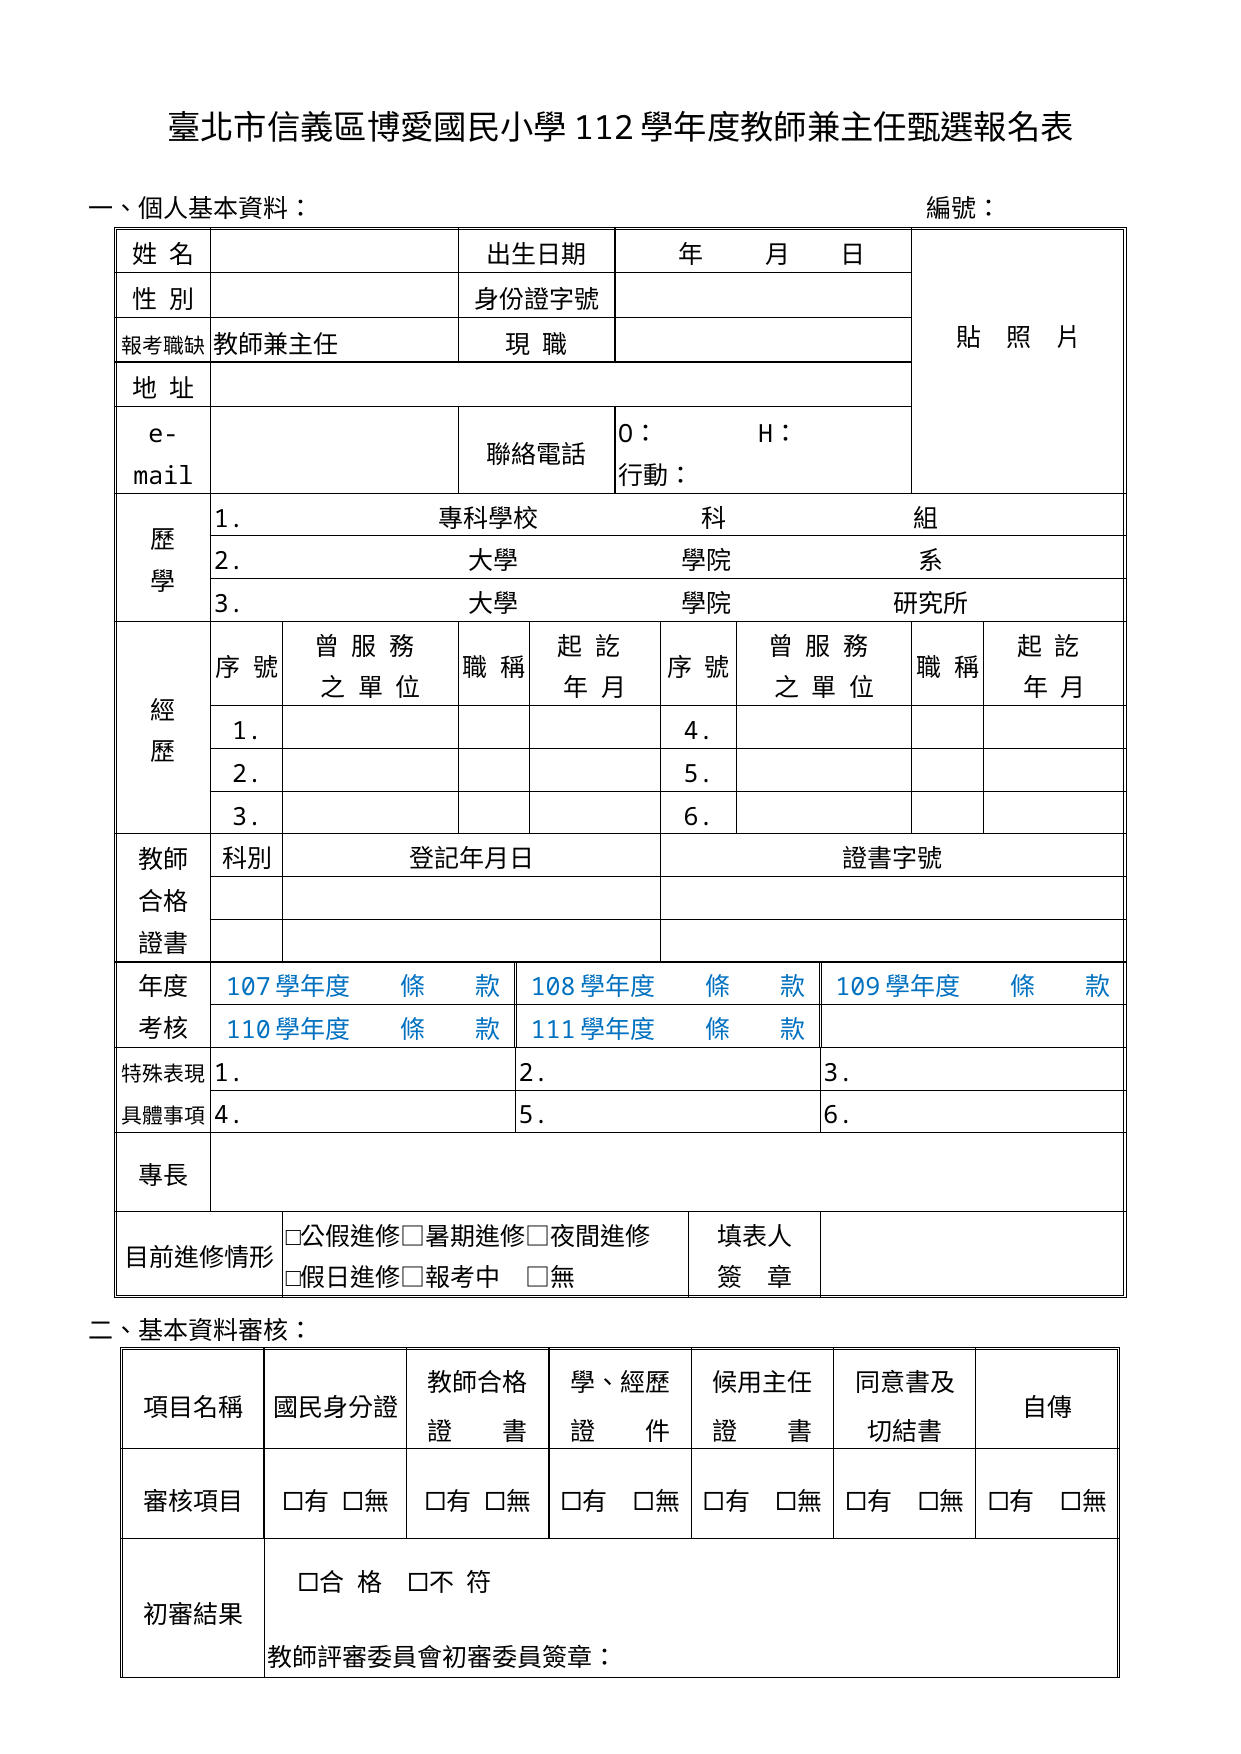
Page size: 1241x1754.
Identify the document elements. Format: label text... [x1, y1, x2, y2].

table_cell 初審結果 [123, 1539, 264, 1677]
table_cell [283, 749, 458, 791]
table_cell [211, 1133, 1123, 1211]
table_header 國民身分證 [265, 1350, 406, 1448]
table_cell 聯絡電話 [459, 407, 614, 493]
table_header 項目名稱 [123, 1350, 263, 1448]
table_cell [912, 792, 983, 833]
table_cell [984, 792, 1123, 833]
table_cell 年度 考核 [117, 963, 210, 1047]
table_cell [530, 706, 660, 748]
table_cell 6. [661, 792, 736, 833]
table_header 姓 名 [117, 230, 210, 272]
table_cell 填表人 簽 章 [689, 1212, 820, 1295]
table_cell 現 職 [459, 318, 614, 361]
table_cell [984, 749, 1123, 791]
table_cell [211, 273, 458, 317]
table_cell 4. [661, 706, 736, 748]
table_cell [283, 877, 660, 919]
table_cell [530, 749, 660, 791]
table_cell [661, 920, 1123, 961]
table_cell 職 稱 [912, 622, 983, 705]
table_cell 起 訖 年 月 [984, 622, 1123, 705]
table_cell [616, 273, 911, 317]
table_cell 序 號 [211, 622, 282, 705]
table_cell [211, 920, 282, 961]
table_header 學、經歷 證 件 [550, 1350, 691, 1448]
table_cell 歷 學 [117, 494, 210, 621]
table_cell 有 無 [834, 1449, 975, 1538]
table_header 候用主任 證 書 [692, 1350, 833, 1448]
table_cell [211, 877, 282, 919]
table_cell [661, 877, 1123, 919]
table_cell 有 無 [407, 1449, 548, 1538]
table_cell 合 格 不 符 教師評審委員會初審委員簽章： [265, 1539, 1117, 1677]
table_cell 6. [821, 1091, 1123, 1132]
table_cell 序 號 [661, 622, 736, 705]
table_cell 108學年度 條 款 [517, 963, 819, 1004]
table_cell 起 訖 年 月 [530, 622, 660, 705]
table_cell [459, 792, 529, 833]
table_cell 性 別 [117, 273, 210, 317]
table_cell [211, 363, 911, 406]
table_cell 3. 大學 學院 研究所 [211, 579, 1123, 621]
table_cell 1. 專科學校 科 組 [211, 494, 1123, 535]
table_cell 報考職缺 [117, 318, 210, 361]
table_cell 2. [211, 749, 282, 791]
table_header 自傳 [976, 1350, 1117, 1448]
table_header [211, 230, 458, 272]
table_cell [912, 749, 983, 791]
table_cell [822, 1005, 1123, 1047]
text 一、個人基本資料： 編號： [89, 164, 1152, 227]
table_cell 科別 [211, 834, 282, 876]
table_cell [459, 706, 529, 748]
table_cell 5. [516, 1091, 820, 1132]
table_cell [283, 920, 660, 961]
table_cell [459, 749, 529, 791]
table_header 出生日期 [459, 230, 614, 272]
table_cell 3. [211, 792, 282, 833]
table_cell 111學年度 條 款 [517, 1005, 819, 1047]
text 臺北市信義區博愛國民小學112學年度教師兼主任甄選報名表 [89, 83, 1152, 146]
table_cell 曾 服 務 之 單 位 [737, 622, 911, 705]
table_cell O： H： 行動： [616, 407, 911, 493]
table_cell 2. [516, 1048, 820, 1089]
table_cell 109學年度 條 款 [822, 963, 1123, 1004]
table_header 年 月 日 [616, 230, 911, 272]
table_cell 有 無 [692, 1449, 833, 1538]
table_cell 經 歷 [117, 622, 210, 833]
table_cell 有 無 [550, 1449, 691, 1538]
table_cell 1. [211, 706, 282, 748]
table_cell [912, 706, 983, 748]
table_cell 4. [211, 1091, 515, 1132]
table_cell 登記年月日 [283, 834, 660, 876]
table_cell 教師兼主任 [211, 318, 458, 361]
table_cell 2. 大學 學院 系 [211, 536, 1123, 578]
table_cell [737, 792, 911, 833]
table_cell 證書字號 [661, 834, 1123, 876]
table_cell [984, 706, 1123, 748]
table_cell [616, 318, 911, 361]
table_cell 5. [661, 749, 736, 791]
table_cell 教師 合格 證書 [117, 834, 210, 961]
table_cell 地 址 [117, 363, 210, 406]
table_cell 專長 [117, 1133, 210, 1211]
table_cell □公假進修□暑期進修□夜間進修 □假日進修□報考中 □無 [283, 1212, 688, 1295]
table_header 同意書及 切結書 [834, 1350, 975, 1448]
table_header 教師合格 證 書 [407, 1350, 548, 1448]
table_cell [737, 749, 911, 791]
table_cell [737, 706, 911, 748]
table_cell 身份證字號 [459, 273, 614, 317]
table_cell 107學年度 條 款 [211, 963, 514, 1004]
table_cell [283, 706, 458, 748]
table_cell [211, 407, 458, 493]
table_cell 職 稱 [459, 622, 529, 705]
table_cell 審核項目 [123, 1449, 263, 1538]
table_cell e-mail [117, 407, 210, 493]
table_cell 1. [211, 1048, 515, 1089]
table_cell [530, 792, 660, 833]
table_cell 特殊表現 具體事項 [117, 1048, 210, 1132]
table_cell [283, 792, 458, 833]
table_cell 曾 服 務 之 單 位 [283, 622, 458, 705]
table_cell 目前進修情形 [117, 1212, 282, 1295]
table_cell 110學年度 條 款 [211, 1005, 514, 1047]
text 二、基本資料審核： [89, 1311, 1152, 1347]
table_cell 3. [821, 1048, 1123, 1089]
table_cell [821, 1212, 1123, 1295]
table_cell 有 無 [265, 1449, 406, 1538]
table_cell 有 無 [976, 1449, 1117, 1538]
table_header 貼 照 片 [912, 230, 1123, 493]
